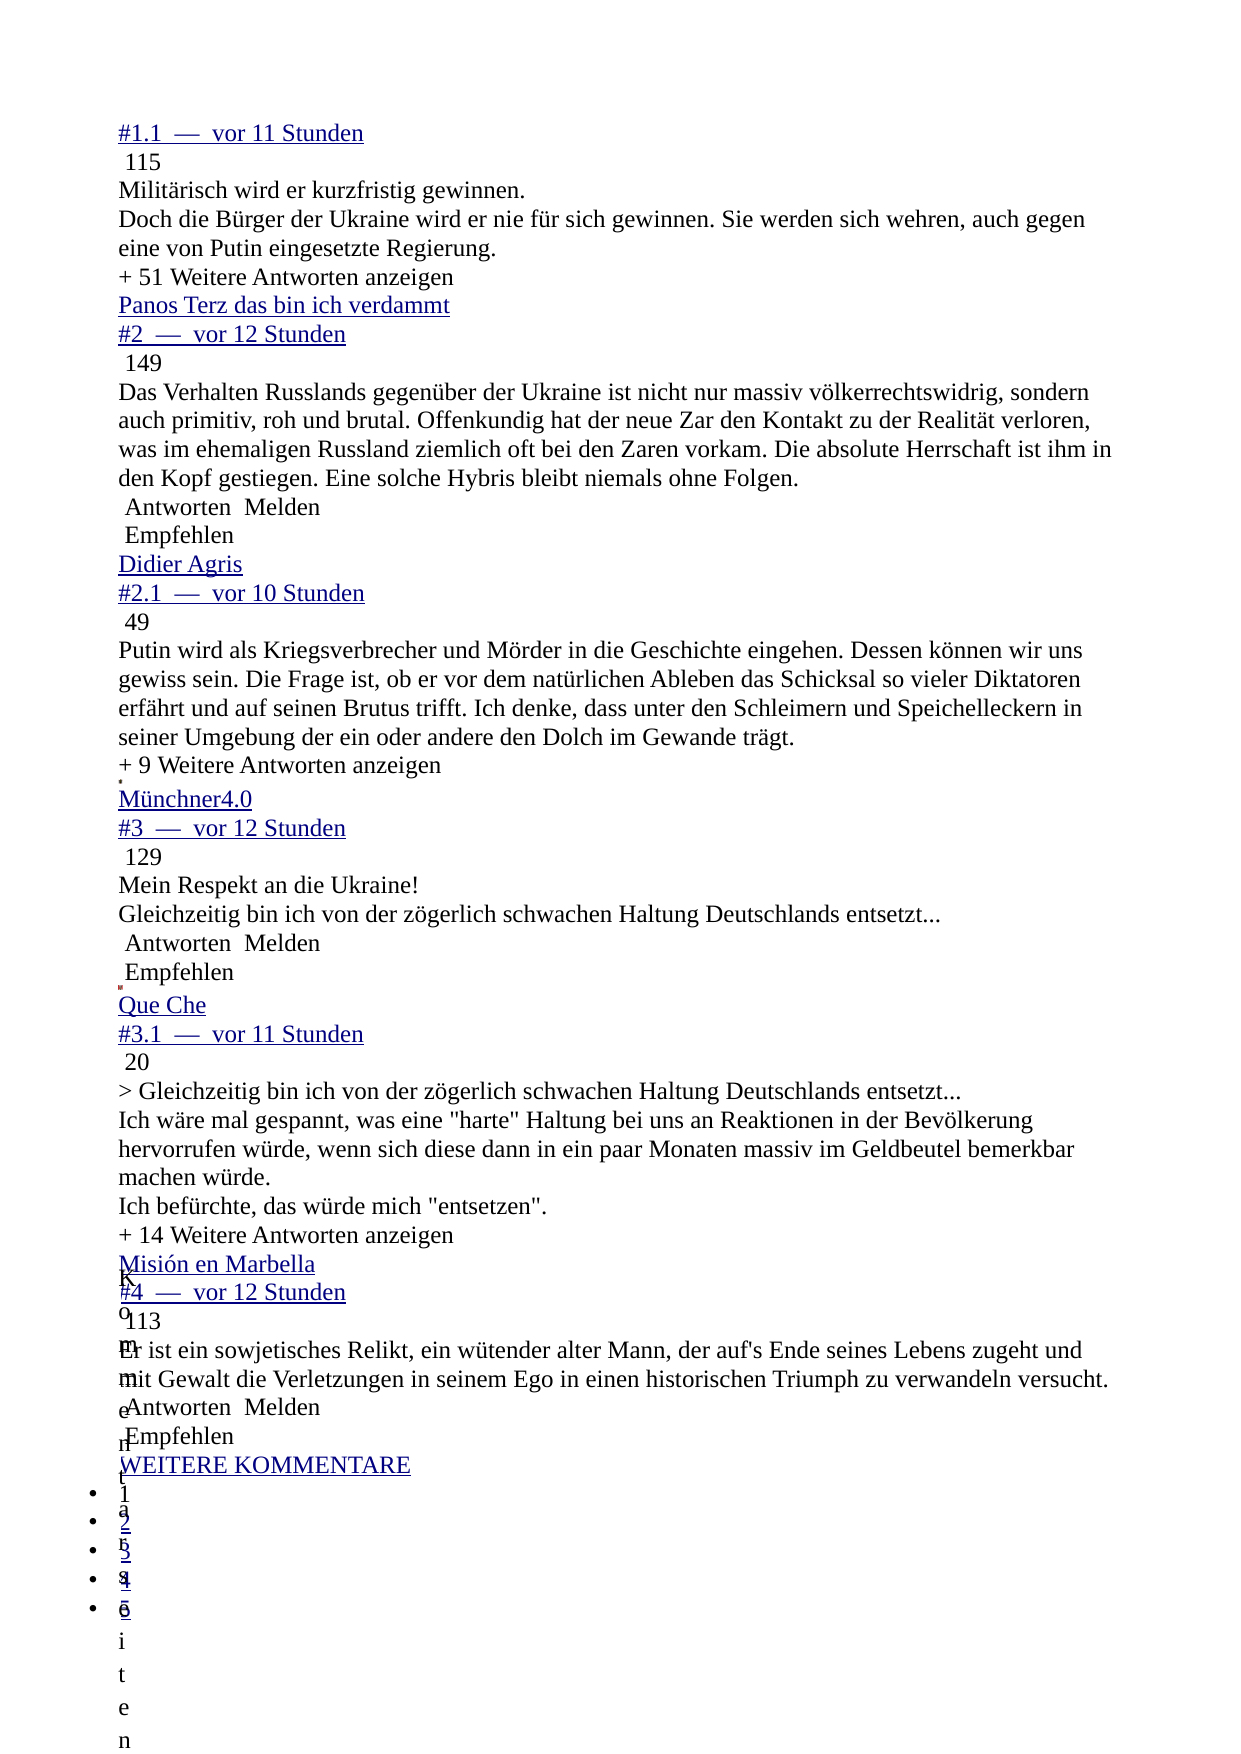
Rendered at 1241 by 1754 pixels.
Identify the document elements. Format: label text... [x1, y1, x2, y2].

list 1 [121, 1479, 1122, 1507]
text Er ist ein sowjetisches Relikt, ein wütender alter Mann, der auf's Ende seines Lebens zugeht und mit Gewalt die Verletzungen in seinem Ego in einen historischen Triumph zu verwandeln versucht. [121, 1335, 1122, 1392]
text 129 [118, 842, 1122, 870]
text Antworten Melden [118, 492, 1122, 521]
text 149 [118, 348, 1122, 377]
text + 51 Weitere Antworten anzeigen [118, 262, 1122, 291]
text 113 [121, 1306, 1122, 1335]
text + 9 Weitere Antworten anzeigen [118, 751, 1122, 779]
text Empfehlen [118, 521, 1122, 549]
text #3.1 — vor 11 Stunden [118, 1019, 1122, 1047]
text #2.1 — vor 10 Stunden [118, 578, 1122, 607]
text 49 [118, 607, 1122, 636]
list 5 [121, 1594, 1122, 1622]
text #3 — vor 12 Stunden [118, 813, 1122, 842]
text 115 [118, 147, 1122, 176]
text Mein Respekt an die Ukraine! Gleichzeitig bin ich von der zögerlich schwachen Haltung Deutschlands entsetzt... [118, 870, 1122, 928]
text Militärisch wird er kurzfristig gewinnen. Doch die Bürger der Ukraine wird er nie für sich gewinnen. Sie werden sich wehren, auch gegen eine von Putin eingesetzte Regierung. [118, 176, 1122, 262]
text + 14 Weitere Antworten anzeigen [118, 1220, 1122, 1249]
text Ich wäre mal gespannt, was eine "harte" Haltung bei uns an Reaktionen in der Bevölkerung hervorrufen würde, wenn sich diese dann in ein paar Monaten massiv im Geldbeutel bemerkbar machen würde. Ich befürchte, das würde mich "entsetzen". [118, 1105, 1122, 1220]
text Que Che [118, 990, 1122, 1019]
text Münchner4.0 [118, 784, 1122, 813]
text Putin wird als Kriegsverbrecher und Mörder in die Geschichte eingehen. Dessen können wir uns gewiss sein. Die Frage ist, ob er vor dem natürlichen Ableben das Schicksal so vieler Diktatoren erfährt und auf seinen Brutus trifft. Ich denke, dass unter den Schleimern und Speichelleckern in seiner Umgebung der ein oder andere den Dolch im Gewande trägt. [118, 636, 1122, 751]
text WEITERE KOMMENTARE [121, 1450, 1122, 1479]
list 4 [121, 1565, 1122, 1594]
text 20 [118, 1047, 1122, 1076]
text Empfehlen [121, 1421, 1122, 1450]
text > Gleichzeitig bin ich von der zögerlich schwachen Haltung Deutschlands entsetzt... [118, 1076, 1122, 1105]
text #4 — vor 12 Stunden [121, 1277, 1122, 1306]
text Empfehlen [118, 957, 1122, 985]
text Didier Agris [118, 549, 1122, 578]
text #2 — vor 12 Stunden [118, 319, 1122, 348]
text Das Verhalten Russlands gegenüber der Ukraine ist nicht nur massiv völkerrechtswidrig, sondern auch primitiv, roh und brutal. Offenkundig hat der neue Zar den Kontakt zu der Realität verloren, was im ehemaligen Russland ziemlich oft bei den Zaren vorkam. Die absolute Herrschaft ist ihm in den Kopf gestiegen. Eine solche Hybris bleibt niemals ohne Folgen. [118, 377, 1122, 492]
text #1.1 — vor 11 Stunden [118, 118, 1122, 147]
text Panos Terz das bin ich verdammt [118, 291, 1122, 319]
text Antworten Melden [118, 928, 1122, 957]
text Antworten Melden [121, 1392, 1122, 1421]
list 2 [121, 1507, 1122, 1536]
text Misión en Marbella [118, 1249, 1122, 1277]
list 3 [121, 1536, 1122, 1565]
